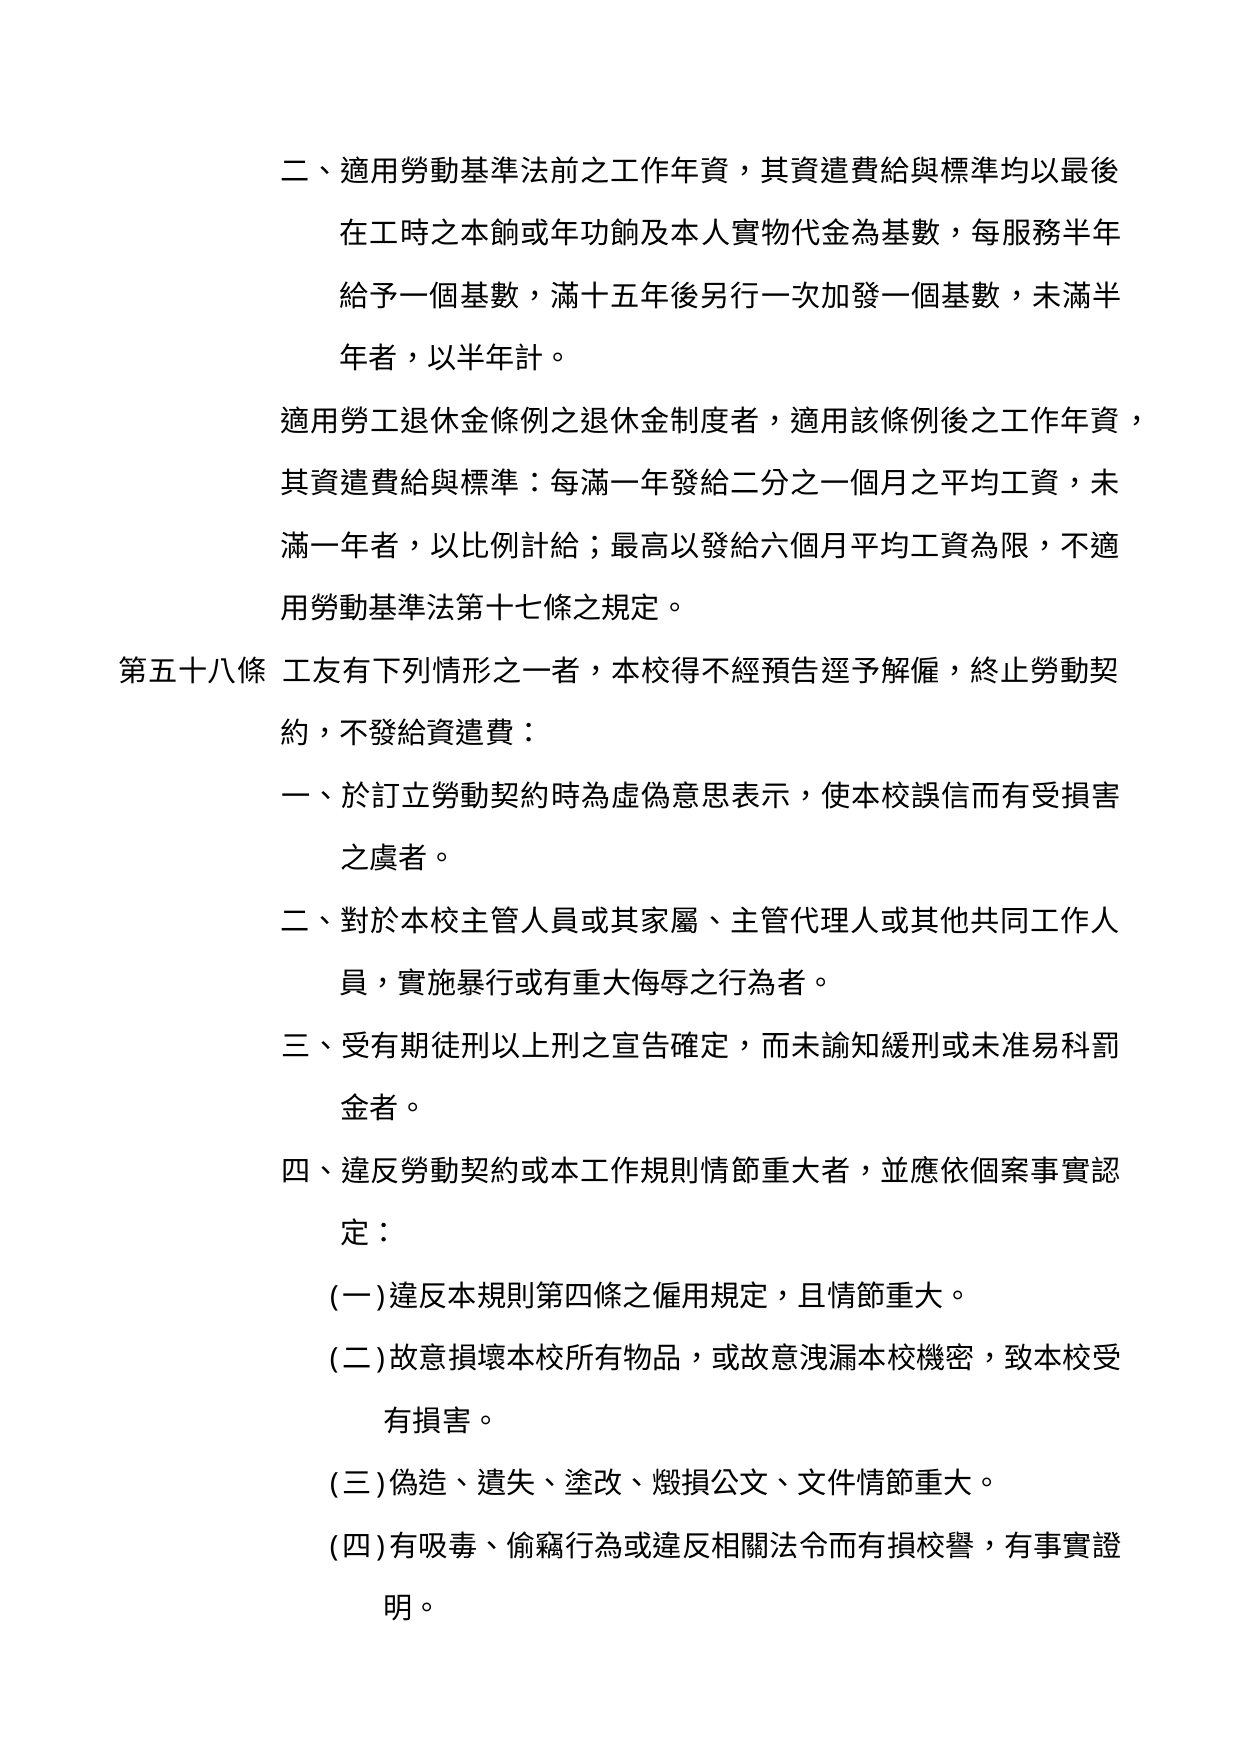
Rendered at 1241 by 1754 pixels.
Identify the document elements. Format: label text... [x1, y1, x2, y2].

text 三、受有期徒刑以上刑之宣告確定，而未諭知緩刑或未准易科罰金者。 [281, 1002, 1122, 1127]
text 二、對於本校主管人員或其家屬、主管代理人或其他共同工作人員，實施暴行或有重大侮辱之行為者。 [281, 877, 1122, 1002]
text 第五十八條 工友有下列情形之一者，本校得不經預告逕予解僱，終止勞動契約，不發給資遣費： [118, 627, 1122, 752]
text (三)偽造、遺失、塗改、燬損公文、文件情節重大。 [325, 1439, 1122, 1502]
text 二、適用勞動基準法前之工作年資，其資遣費給與標準均以最後在工時之本餉或年功餉及本人實物代金為基數，每服務半年給予一個基數，滿十五年後另行一次加發一個基數，未滿半年者，以半年計。 [281, 127, 1122, 377]
text (一)違反本規則第四條之僱用規定，且情節重大。 [325, 1252, 1122, 1314]
text 四、違反勞動契約或本工作規則情節重大者，並應依個案事實認定： [281, 1127, 1122, 1252]
text (四)有吸毒、偷竊行為或違反相關法令而有損校譽，有事實證明。 [325, 1502, 1122, 1627]
text 一、於訂立勞動契約時為虛偽意思表示，使本校誤信而有受損害之虞者。 [281, 752, 1122, 877]
text (二)故意損壞本校所有物品，或故意洩漏本校機密，致本校受有損害。 [325, 1314, 1122, 1439]
text 適用勞工退休金條例之退休金制度者，適用該條例後之工作年資，其資遣費給與標準：每滿一年發給二分之一個月之平均工資，未滿一年者，以比例計給；最高以發給六個月平均工資為限，不適用勞動基準法第十七條之規定。 [281, 377, 1122, 627]
